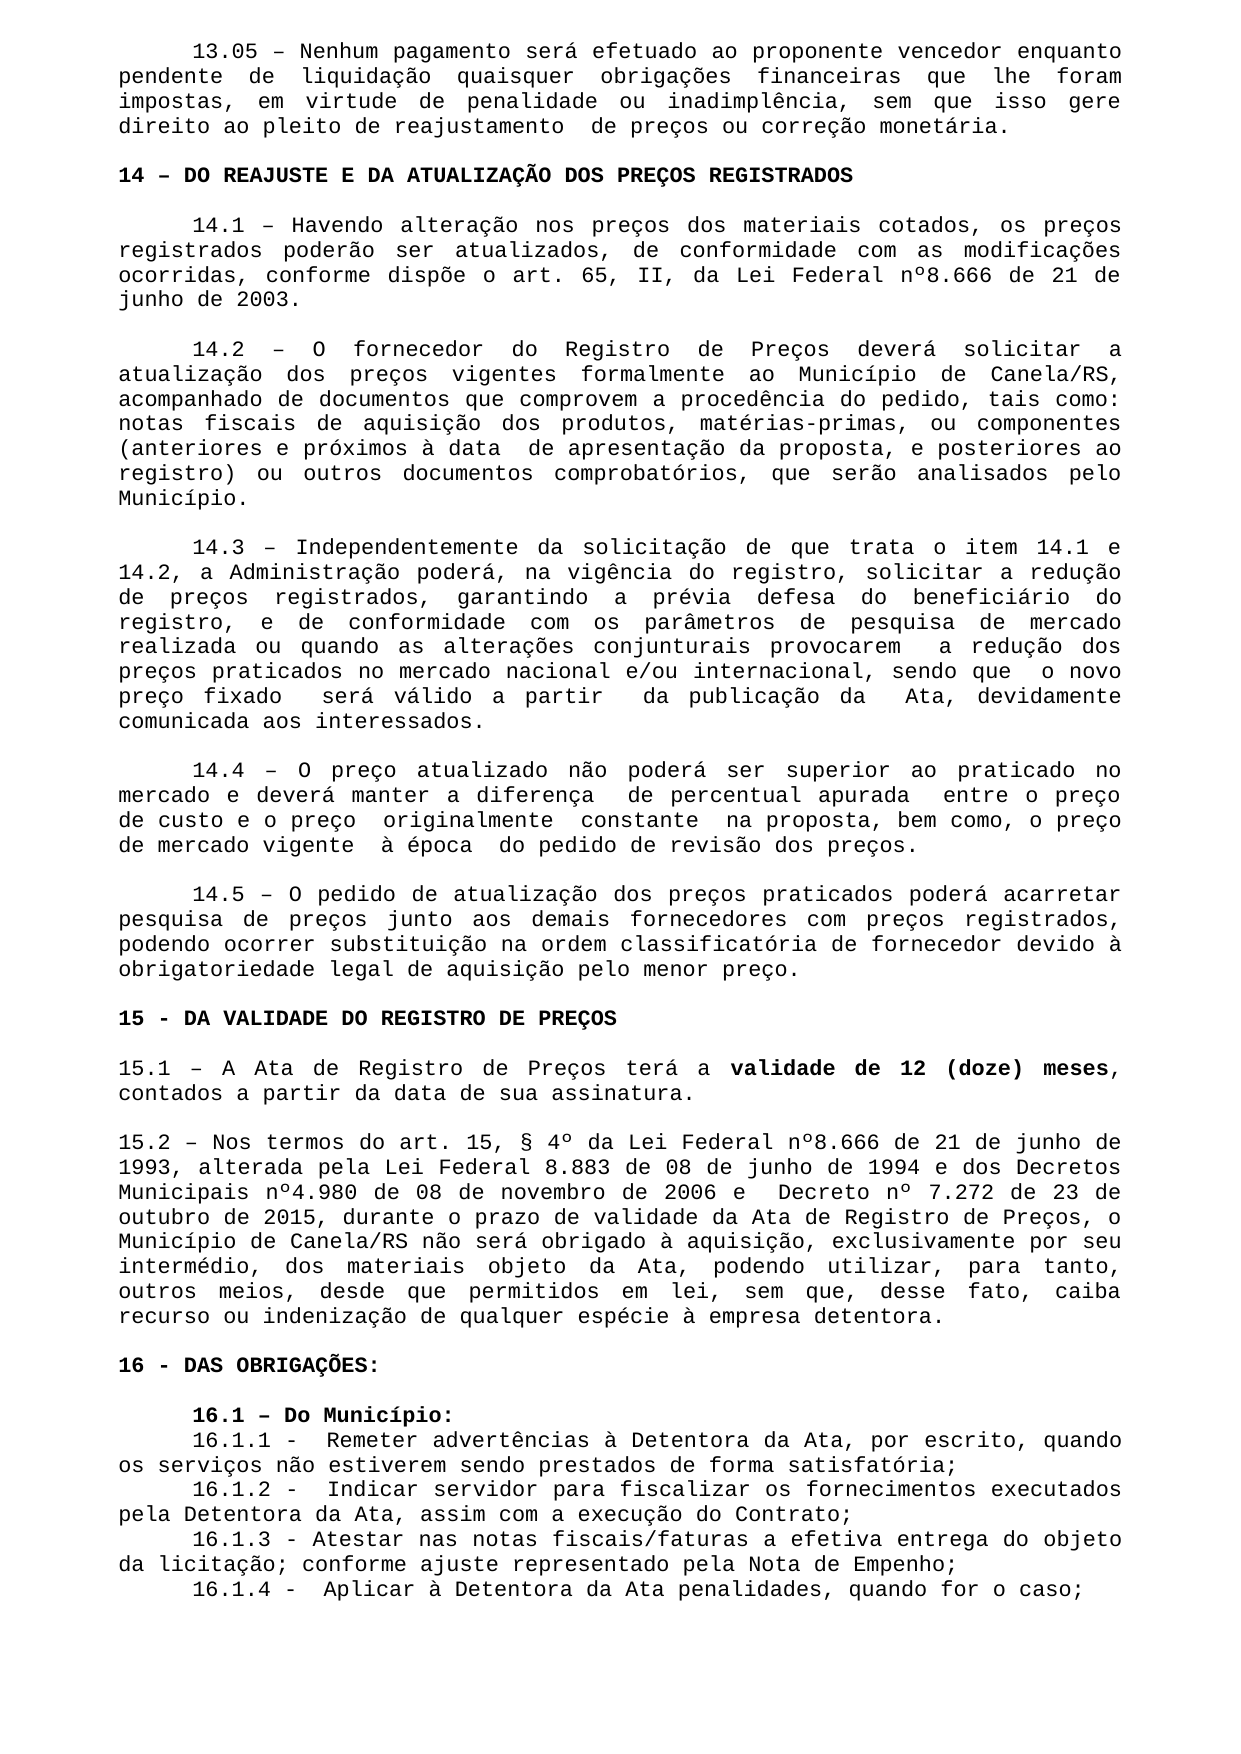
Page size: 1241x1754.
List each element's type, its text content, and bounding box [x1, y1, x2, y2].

text 16.1.4 - Aplicar à Detentora da Ata penalidades, quando for o caso; [118, 1578, 1122, 1602]
text 14.4 – O preço atualizado não poderá ser superior ao praticado no mercado e deverá manter a diferença de percentual apurada entre o preço de custo e o preço originalmente constante na proposta, bem como, o preço de mercado vigente à época do pedido de revisão dos preços. [118, 759, 1122, 859]
text 14 – DO REAJUSTE E DA ATUALIZAÇÃO DOS PREÇOS REGISTRADOS [118, 164, 1122, 189]
text 15 - DA VALIDADE DO REGISTRO DE PREÇOS [118, 1007, 1122, 1032]
text 13.05 – Nenhum pagamento será efetuado ao proponente vencedor enquanto pendente de liquidação quaisquer obrigações financeiras que lhe foram impostas, em virtude de penalidade ou inadimplência, sem que isso gere direito ao pleito de reajustamento de preços ou correção monetária. [118, 41, 1122, 140]
text 15.1 – A Ata de Registro de Preços terá a validade de 12 (doze) meses, contados a partir da data de sua assinatura. [118, 1057, 1122, 1107]
text 16.1 – Do Município: [118, 1404, 1122, 1429]
text 16 - DAS OBRIGAÇÕES: [118, 1354, 1122, 1379]
text 16.1.3 - Atestar nas notas fiscais/faturas a efetiva entrega do objeto da licitação; conforme ajuste representado pela Nota de Empenho; [118, 1528, 1122, 1578]
text 15.2 – Nos termos do art. 15, § 4º da Lei Federal nº8.666 de 21 de junho de 1993, alterada pela Lei Federal 8.883 de 08 de junho de 1994 e dos Decretos Municipais nº4.980 de 08 de novembro de 2006 e Decreto nº 7.272 de 23 de outubro de 2015, durante o prazo de validade da Ata de Registro de Preços, o Município de Canela/RS não será obrigado à aquisição, exclusivamente por seu intermédio, dos materiais objeto da Ata, podendo utilizar, para tanto, outros meios, desde que permitidos em lei, sem que, desse fato, caiba recurso ou indenização de qualquer espécie à empresa detentora. [118, 1131, 1122, 1330]
text 16.1.2 - Indicar servidor para fiscalizar os fornecimentos executados pela Detentora da Ata, assim com a execução do Contrato; [118, 1478, 1122, 1528]
text 14.2 – O fornecedor do Registro de Preços deverá solicitar a atualização dos preços vigentes formalmente ao Município de Canela/RS, acompanhado de documentos que comprovem a procedência do pedido, tais como: notas fiscais de aquisição dos produtos, matérias-primas, ou componentes (anteriores e próximos à data de apresentação da proposta, e posteriores ao registro) ou outros documentos comprobatórios, que serão analisados pelo Município. [118, 338, 1122, 512]
text 14.1 – Havendo alteração nos preços dos materiais cotados, os preços registrados poderão ser atualizados, de conformidade com as modificações ocorridas, conforme dispõe o art. 65, II, da Lei Federal nº8.666 de 21 de junho de 2003. [118, 214, 1122, 313]
text 14.3 – Independentemente da solicitação de que trata o item 14.1 e 14.2, a Administração poderá, na vigência do registro, solicitar a redução de preços registrados, garantindo a prévia defesa do beneficiário do registro, e de conformidade com os parâmetros de pesquisa de mercado realizada ou quando as alterações conjunturais provocarem a redução dos preços praticados no mercado nacional e/ou internacional, sendo que o novo preço fixado será válido a partir da publicação da Ata, devidamente comunicada aos interessados. [118, 536, 1122, 735]
text 16.1.1 - Remeter advertências à Detentora da Ata, por escrito, quando os serviços não estiverem sendo prestados de forma satisfatória; [118, 1429, 1122, 1478]
text 14.5 – O pedido de atualização dos preços praticados poderá acarretar pesquisa de preços junto aos demais fornecedores com preços registrados, podendo ocorrer substituição na ordem classificatória de fornecedor devido à obrigatoriedade legal de aquisição pelo menor preço. [118, 883, 1122, 983]
